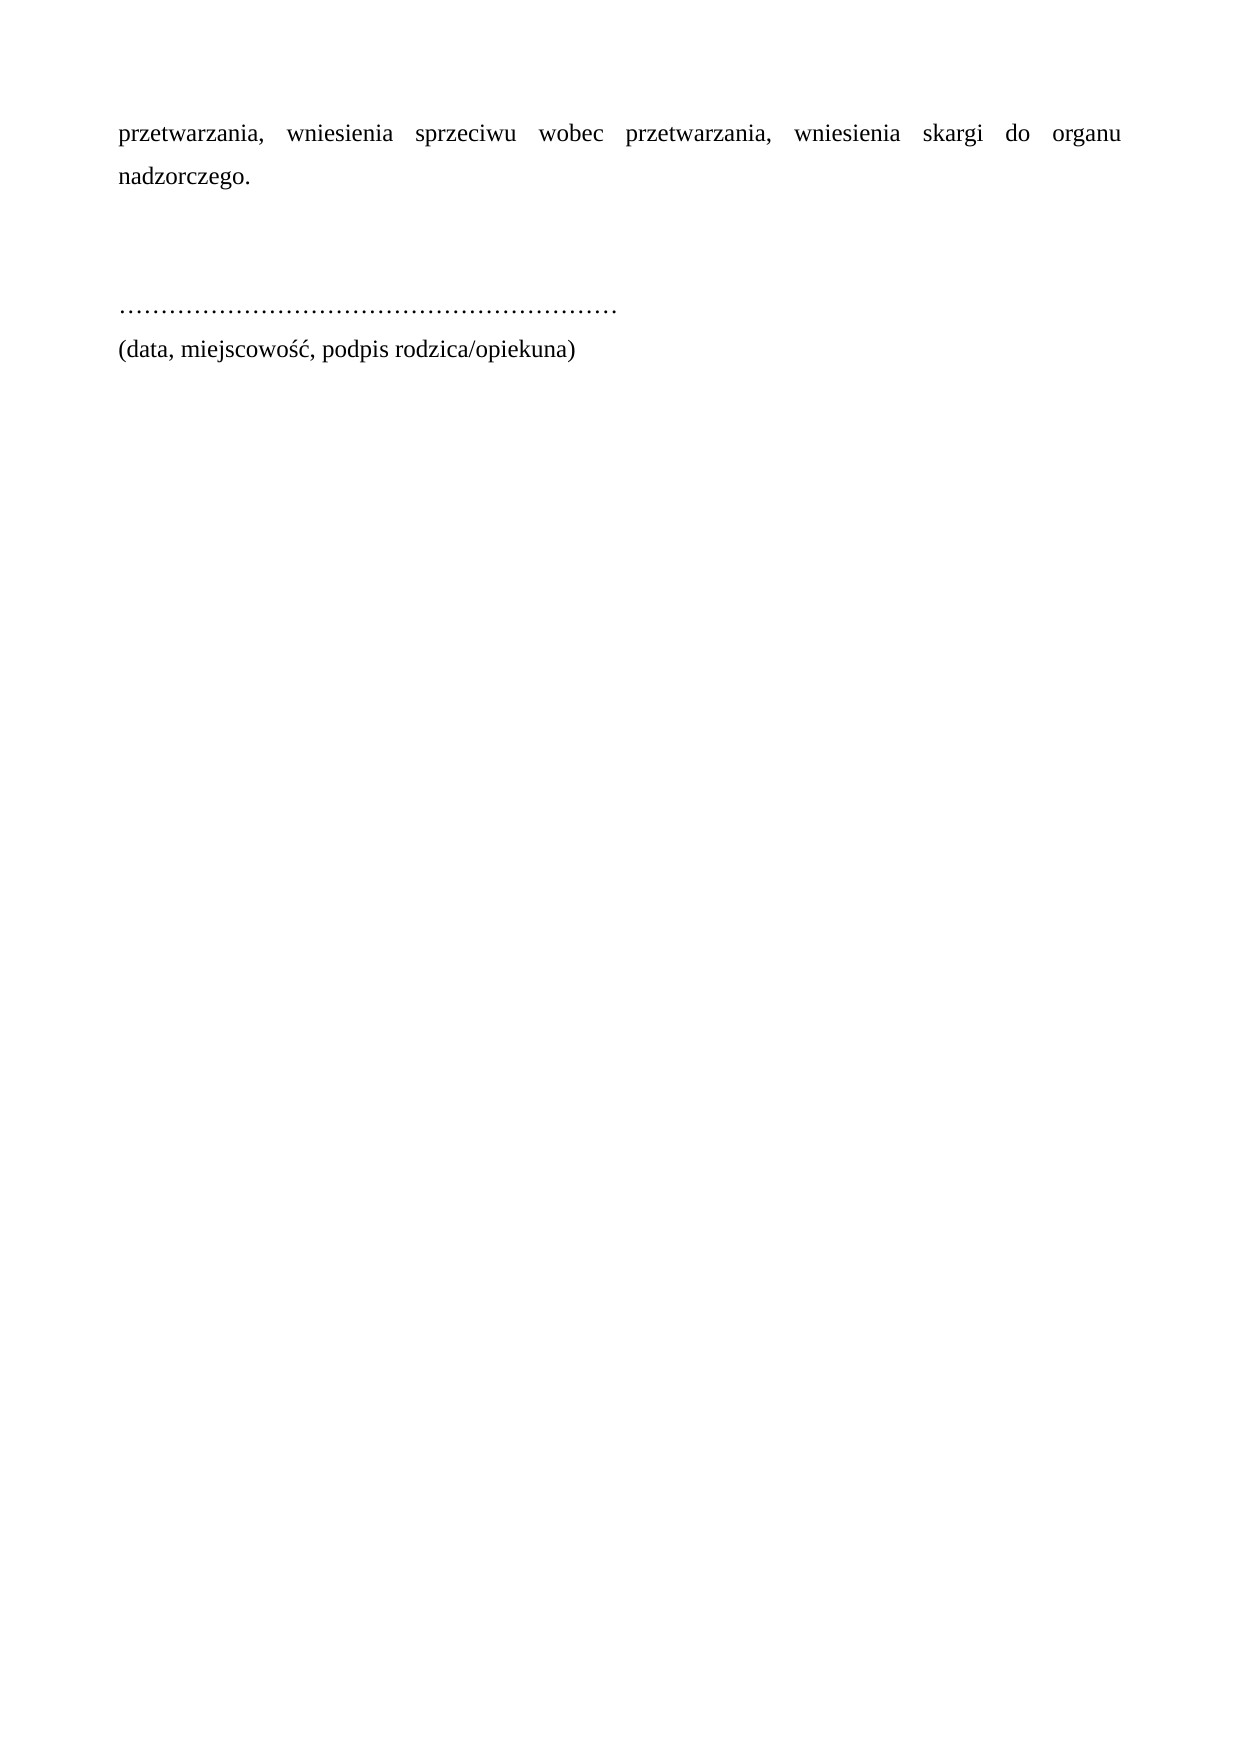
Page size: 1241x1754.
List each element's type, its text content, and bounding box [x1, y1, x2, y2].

text przetwarzania, wniesienia sprzeciwu wobec przetwarzania, wniesienia skargi do organu nadzorczego. [118, 118, 1122, 190]
text …………………………………………………… [118, 291, 1122, 319]
text (data, miejscowość, podpis rodzica/opiekuna) [118, 334, 1122, 362]
